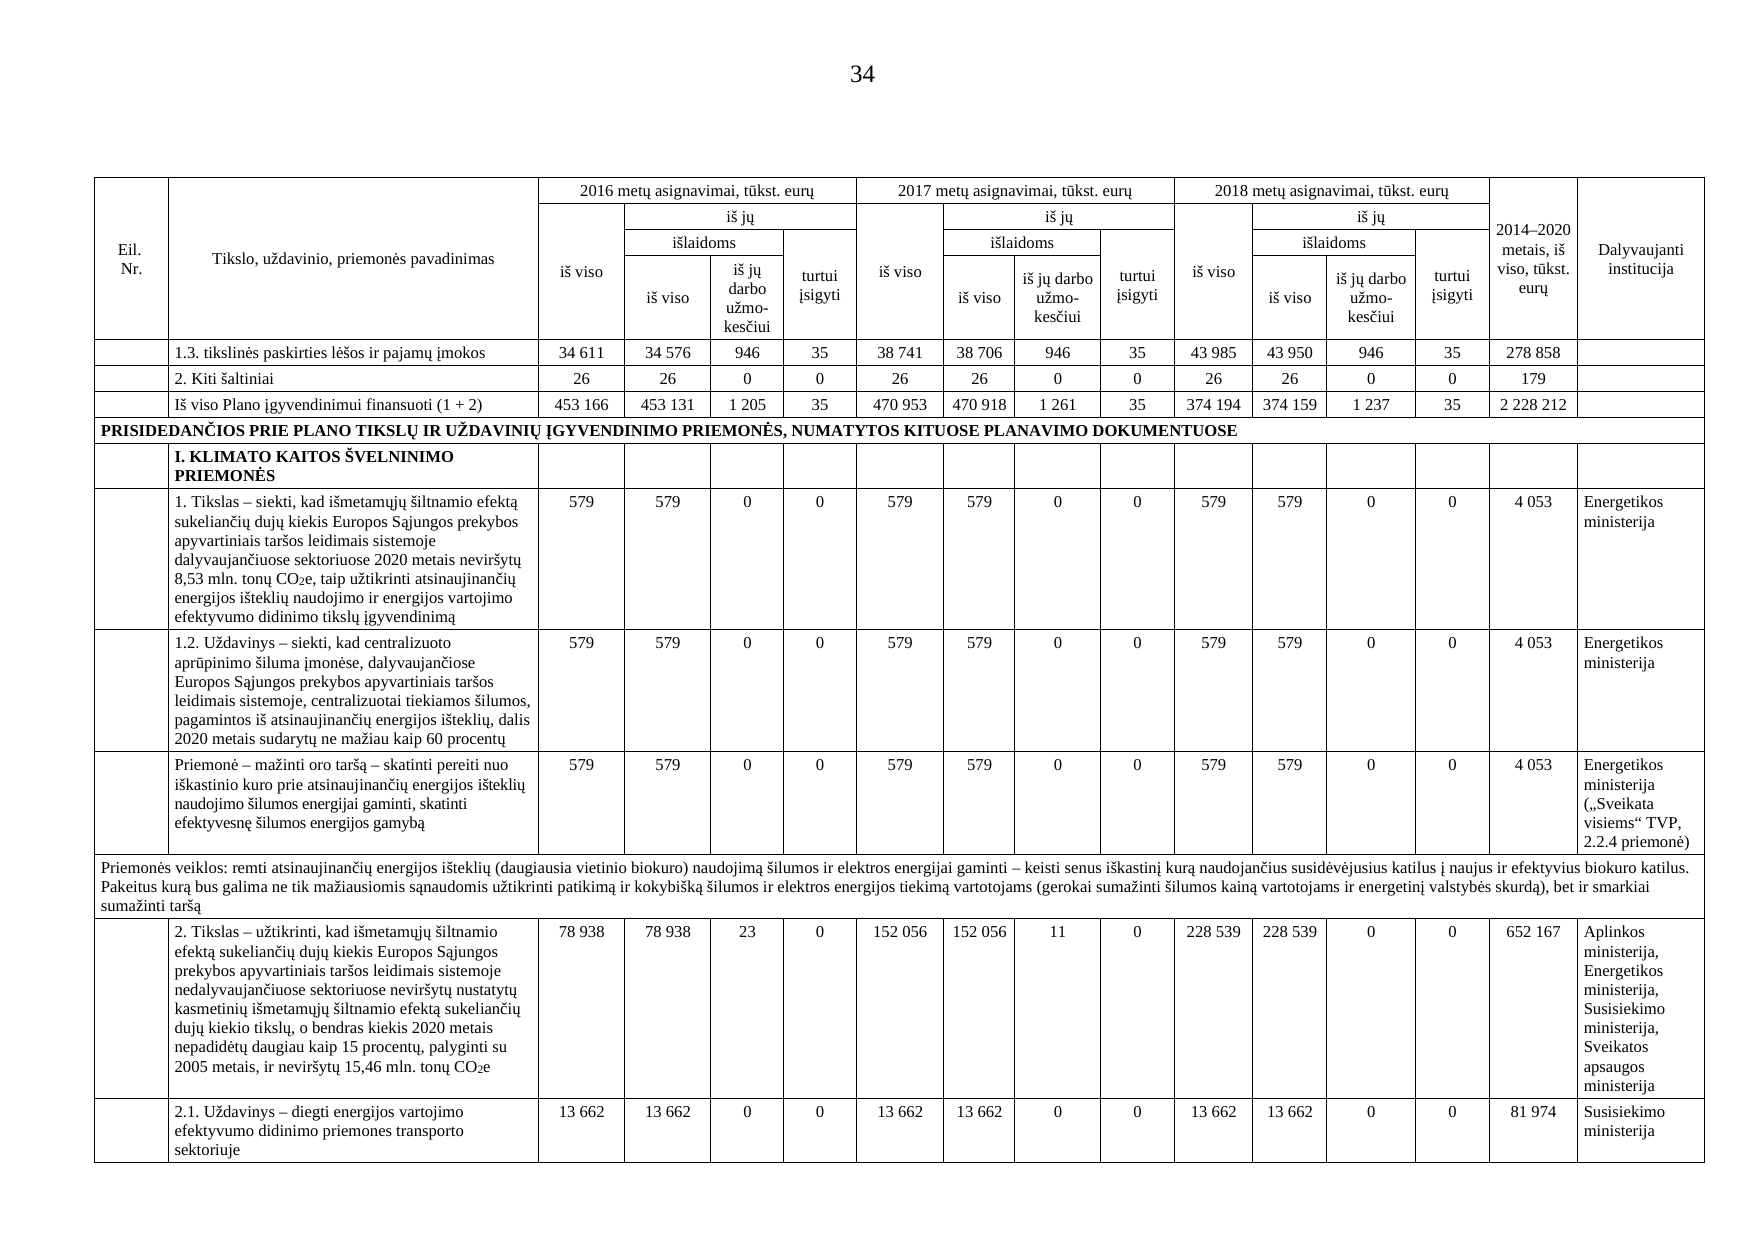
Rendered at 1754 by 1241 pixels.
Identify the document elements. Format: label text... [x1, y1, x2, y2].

table_cell 0 [784, 630, 856, 751]
table_cell 13 662 [1175, 1099, 1252, 1162]
table_cell 13 662 [1253, 1099, 1326, 1162]
table_cell 0 [1327, 919, 1415, 1098]
table_cell 0 [1327, 752, 1415, 854]
table_cell 2.1. Uždavinys – diegti energijos vartojimo efektyvumo didinimo priemones transporto sektoriuje [169, 1099, 538, 1162]
table_cell 35 [784, 392, 856, 417]
table_cell 0 [1015, 489, 1100, 629]
table_cell [711, 444, 783, 488]
table_cell 0 [784, 752, 856, 854]
table_cell 81 974 [1490, 1099, 1577, 1162]
table_cell 4 053 [1490, 630, 1577, 751]
table_cell iš viso [1253, 256, 1326, 339]
table_cell 228 539 [1253, 919, 1326, 1098]
table_cell 946 [711, 340, 783, 365]
table_cell 26 [539, 366, 624, 391]
table_cell 0 [1015, 752, 1100, 854]
table_cell [625, 444, 710, 488]
table_cell 26 [944, 366, 1014, 391]
table_cell 0 [1101, 489, 1174, 629]
table_cell 35 [784, 340, 856, 365]
table_cell 0 [1101, 919, 1174, 1098]
table_cell 78 938 [539, 919, 624, 1098]
table_cell iš viso [539, 204, 624, 339]
table_cell 278 858 [1490, 340, 1577, 365]
table_cell [944, 444, 1014, 488]
table_cell 35 [1101, 392, 1174, 417]
table_cell 0 [784, 366, 856, 391]
table_cell [95, 366, 168, 391]
table_cell iš viso [944, 256, 1014, 339]
table_cell 0 [784, 489, 856, 629]
table_cell 0 [1327, 1099, 1415, 1162]
table_header Tikslo, uždavinio, priemonės pavadinimas [169, 178, 538, 339]
table_cell I. KLIMATO KAITOS ŠVELNINIMO PRIEMONĖS [169, 444, 538, 488]
table_cell 0 [784, 1099, 856, 1162]
table_cell 0 [711, 1099, 783, 1162]
table_cell 579 [944, 489, 1014, 629]
table_cell 34 611 [539, 340, 624, 365]
table_header 2014–2020 metais, iš viso, tūkst. eurų [1490, 178, 1577, 339]
table_cell [784, 444, 856, 488]
table_cell 579 [1175, 489, 1252, 629]
table_cell išlaidoms [625, 230, 783, 255]
table_cell [95, 919, 168, 1098]
table_cell 35 [1416, 340, 1489, 365]
table_cell 0 [1015, 366, 1100, 391]
table_cell 228 539 [1175, 919, 1252, 1098]
table_cell 35 [1101, 340, 1174, 365]
table_cell 1.3. tikslinės paskirties lėšos ir pajamų įmokos [169, 340, 538, 365]
table_cell [1578, 392, 1704, 417]
table_cell 0 [1015, 1099, 1100, 1162]
table_cell 1 205 [711, 392, 783, 417]
table_cell iš jų darbo užmo-kesčiui [711, 256, 783, 339]
table_cell 34 576 [625, 340, 710, 365]
table_cell [1578, 366, 1704, 391]
table_cell 11 [1015, 919, 1100, 1098]
table_cell iš viso [1175, 204, 1252, 339]
table_cell 179 [1490, 366, 1577, 391]
table_cell Iš viso Plano įgyvendinimui finansuoti (1 + 2) [169, 392, 538, 417]
table_cell 579 [625, 752, 710, 854]
table_cell [1327, 444, 1415, 488]
table_cell 13 662 [539, 1099, 624, 1162]
table_cell 579 [539, 630, 624, 751]
table_cell 579 [1175, 630, 1252, 751]
table_cell iš jų [1253, 204, 1489, 229]
table_cell 0 [1327, 489, 1415, 629]
table_cell 0 [1101, 1099, 1174, 1162]
table_cell 1.2. Uždavinys – siekti, kad centralizuoto aprūpinimo šiluma įmonėse, dalyvaujančiose Europos Sąjungos prekybos apyvartiniais taršos leidimais sistemoje, centralizuotai tiekiamos šilumos, pagamintos iš atsinaujinančių energijos išteklių, dalis 2020 metais sudarytų ne mažiau kaip 60 procentų [169, 630, 538, 751]
table_header Eil. Nr. [95, 178, 168, 339]
table_cell Priemonės veiklos: remti atsinaujinančių energijos išteklių (daugiausia vietinio biokuro) naudojimą šilumos ir elektros energijai gaminti – keisti senus iškastinį kurą naudojančius susidėvėjusius katilus į naujus ir efektyvius biokuro katilus. Pakeitus kurą bus galima ne tik mažiausiomis sąnaudomis užtikrinti patikimą ir kokybišką šilumos ir elektros energijos tiekimą vartotojams (gerokai sumažinti šilumos kainą vartotojams ir energetinį valstybės skurdą), bet ir smarkiai sumažinti taršą [95, 855, 1704, 918]
table_cell [1416, 444, 1489, 488]
table_cell 152 056 [944, 919, 1014, 1098]
table_cell [95, 1099, 168, 1162]
table_cell 38 741 [857, 340, 943, 365]
table_cell išlaidoms [1253, 230, 1415, 255]
table_header 2017 metų asignavimai, tūkst. eurų [857, 178, 1174, 203]
table_cell 2. Kiti šaltiniai [169, 366, 538, 391]
table_cell 2 228 212 [1490, 392, 1577, 417]
table_cell Energetikos ministerija („Sveikata visiems“ TVP, 2.2.4 priemonė) [1578, 752, 1704, 854]
table_cell 579 [1253, 630, 1326, 751]
table_cell 0 [1416, 1099, 1489, 1162]
table_cell išlaidoms [944, 230, 1100, 255]
table_cell 38 706 [944, 340, 1014, 365]
table_cell [95, 489, 168, 629]
table_cell [1490, 444, 1577, 488]
table_cell 43 950 [1253, 340, 1326, 365]
table_cell 579 [1253, 752, 1326, 854]
table_cell 579 [944, 752, 1014, 854]
table_cell 0 [1416, 630, 1489, 751]
table_cell 0 [1101, 752, 1174, 854]
table_cell 0 [1015, 630, 1100, 751]
table_cell 0 [711, 366, 783, 391]
table_cell 26 [1175, 366, 1252, 391]
table_cell 43 985 [1175, 340, 1252, 365]
table_cell iš viso [625, 256, 710, 339]
table_cell Energetikos ministerija [1578, 630, 1704, 751]
table_cell [1015, 444, 1100, 488]
table_cell 652 167 [1490, 919, 1577, 1098]
table_cell [1101, 444, 1174, 488]
table_cell iš jų [944, 204, 1174, 229]
table_cell 1. Tikslas – siekti, kad išmetamųjų šiltnamio efektą sukeliančių dujų kiekis Europos Sąjungos prekybos apyvartiniais taršos leidimais sistemoje dalyvaujančiuose sektoriuose 2020 metais neviršytų 8,53 mln. tonų CO2e, taip užtikrinti atsinaujinančių energijos išteklių naudojimo ir energijos vartojimo efektyvumo didinimo tikslų įgyvendinimą [169, 489, 538, 629]
table_cell 0 [711, 752, 783, 854]
table_cell 946 [1327, 340, 1415, 365]
table_cell 0 [1416, 752, 1489, 854]
table_cell 579 [857, 489, 943, 629]
table_cell iš jų darbo užmo-kesčiui [1327, 256, 1415, 339]
table_cell 1 237 [1327, 392, 1415, 417]
table_cell Energetikos ministerija [1578, 489, 1704, 629]
table_cell Priemonė – mažinti oro taršą – skatinti pereiti nuo iškastinio kuro prie atsinaujinančių energijos išteklių naudojimo šilumos energijai gaminti, skatinti efektyvesnę šilumos energijos gamybą [169, 752, 538, 854]
table_cell [95, 630, 168, 751]
table_cell [1253, 444, 1326, 488]
table_cell 579 [625, 489, 710, 629]
table_cell Aplinkos ministerija, Energetikos ministerija, Susisiekimo ministerija, Sveikatos apsaugos ministerija [1578, 919, 1704, 1098]
table_cell [1578, 444, 1704, 488]
table_cell [95, 752, 168, 854]
table_cell turtui įsigyti [1416, 230, 1489, 339]
table_cell 26 [1253, 366, 1326, 391]
table_header 2018 metų asignavimai, tūkst. eurų [1175, 178, 1489, 203]
table_cell 0 [1101, 366, 1174, 391]
table_cell 0 [1416, 489, 1489, 629]
table_cell 1 261 [1015, 392, 1100, 417]
table_cell [95, 340, 168, 365]
table_cell 579 [625, 630, 710, 751]
table_cell 579 [539, 752, 624, 854]
table_cell 13 662 [625, 1099, 710, 1162]
table_cell 23 [711, 919, 783, 1098]
table_cell [539, 444, 624, 488]
table_cell 0 [1416, 919, 1489, 1098]
table_cell 26 [857, 366, 943, 391]
table_cell iš viso [857, 204, 943, 339]
table_cell 579 [539, 489, 624, 629]
table_cell 470 953 [857, 392, 943, 417]
table_cell 0 [711, 489, 783, 629]
table_cell 579 [1175, 752, 1252, 854]
table_header Dalyvaujanti institucija [1578, 178, 1704, 339]
table_cell 579 [1253, 489, 1326, 629]
table_cell [1175, 444, 1252, 488]
table_cell 0 [1101, 630, 1174, 751]
table_cell 579 [857, 630, 943, 751]
table_cell 453 131 [625, 392, 710, 417]
table_cell 13 662 [944, 1099, 1014, 1162]
table_cell 13 662 [857, 1099, 943, 1162]
table_cell 152 056 [857, 919, 943, 1098]
table_cell 470 918 [944, 392, 1014, 417]
table_cell 0 [1416, 366, 1489, 391]
table_cell 4 053 [1490, 489, 1577, 629]
table_cell 946 [1015, 340, 1100, 365]
table_cell 2. Tikslas – užtikrinti, kad išmetamųjų šiltnamio efektą sukeliančių dujų kiekis Europos Sąjungos prekybos apyvartiniais taršos leidimais sistemoje nedalyvaujančiuose sektoriuose neviršytų nustatytų kasmetinių išmetamųjų šiltnamio efektą sukeliančių dujų kiekio tikslų, o bendras kiekis 2020 metais nepadidėtų daugiau kaip 15 procentų, palyginti su 2005 metais, ir neviršytų 15,46 mln. tonų CO2e [169, 919, 538, 1098]
table_cell 579 [944, 630, 1014, 751]
table_cell [95, 444, 168, 488]
table_cell 78 938 [625, 919, 710, 1098]
table_cell [95, 392, 168, 417]
table_cell PRISIDEDANČIOS PRIE PLANO TIKSLŲ IR UŽDAVINIŲ ĮGYVENDINIMO PRIEMONĖS, NUMATYTOS KITUOSE PLANAVIMO DOKUMENTUOSE [95, 418, 1704, 443]
table_cell [857, 444, 943, 488]
table_cell [1578, 340, 1704, 365]
table_cell 26 [625, 366, 710, 391]
table_cell 4 053 [1490, 752, 1577, 854]
table_cell 35 [1416, 392, 1489, 417]
table_cell 579 [857, 752, 943, 854]
table_cell 0 [711, 630, 783, 751]
table_cell 0 [1327, 366, 1415, 391]
table_cell iš jų darbo užmo-kesčiui [1015, 256, 1100, 339]
table_cell turtui įsigyti [1101, 230, 1174, 339]
table_cell iš jų [625, 204, 856, 229]
table_cell 0 [1327, 630, 1415, 751]
table_cell turtui įsigyti [784, 230, 856, 339]
table_cell 453 166 [539, 392, 624, 417]
table_cell 0 [784, 919, 856, 1098]
table_header 2016 metų asignavimai, tūkst. eurų [539, 178, 856, 203]
table_cell Susisiekimo ministerija [1578, 1099, 1704, 1162]
table_cell 374 159 [1253, 392, 1326, 417]
table_cell 374 194 [1175, 392, 1252, 417]
